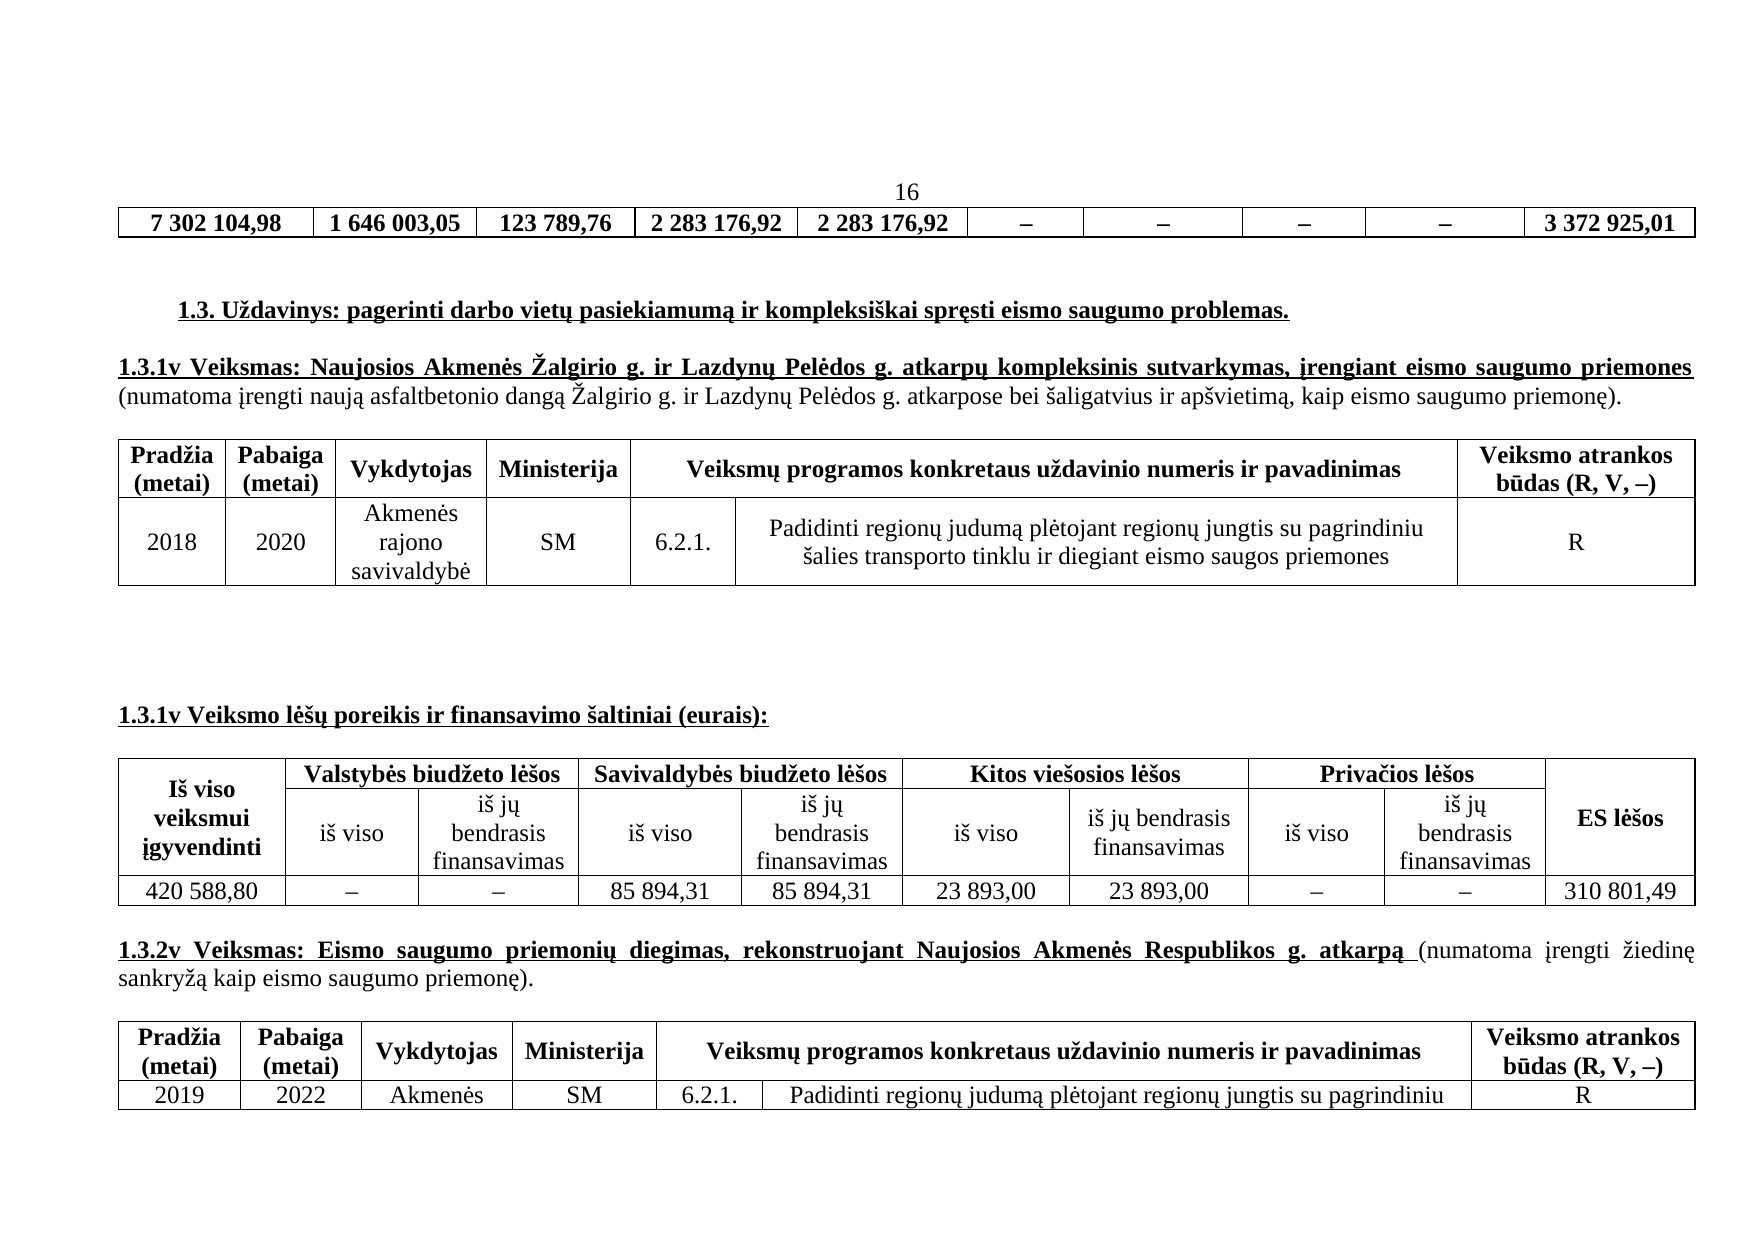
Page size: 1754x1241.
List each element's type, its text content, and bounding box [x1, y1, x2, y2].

table_cell 2 283 176,92 [798, 208, 967, 236]
table_header Savivaldybės biudžeto lėšos [579, 759, 902, 788]
table_cell – [1385, 876, 1545, 905]
table_cell iš jų bendrasis finansavimas [1070, 789, 1248, 875]
table_header ES lėšos [1546, 759, 1694, 875]
table_cell – [286, 876, 418, 905]
table_cell 23 893,00 [1070, 876, 1248, 905]
table_cell 420 588,80 [119, 876, 285, 905]
table_cell 23 893,00 [903, 876, 1069, 905]
text 1.3.1v Veiksmas: Naujosios Akmenės Žalgirio g. ir Lazdynų Pelėdos g. atkarpų kompleksinis sutvarkymas, įrengiant eismo saugumo priemones (numatoma įrengti naują asfaltbetonio dangą Žalgirio g. ir Lazdynų Pelėdos g. atkarpose bei šaligatvius ir apšvietimą, kaip eismo saugumo priemonę). [118, 352, 1695, 410]
table_header Pradžia (metai) [119, 1022, 240, 1079]
table_header Vykdytojas [336, 440, 486, 497]
table_cell 310 801,49 [1546, 876, 1694, 905]
table_cell R [1472, 1081, 1694, 1109]
table_header Pabaiga (metai) [241, 1022, 361, 1079]
table_cell iš viso [286, 789, 418, 875]
table_cell – [1084, 208, 1242, 236]
table_cell Padidinti regionų judumą plėtojant regionų jungtis su pagrindiniu [763, 1081, 1471, 1109]
table_cell – [1366, 208, 1524, 236]
table_header Kitos viešosios lėšos [903, 759, 1248, 788]
table_cell 3 372 925,01 [1525, 208, 1694, 236]
table_cell 2 283 176,92 [636, 208, 797, 236]
table_cell – [968, 208, 1083, 236]
table_header Veiksmų programos konkretaus uždavinio numeris ir pavadinimas [631, 440, 1457, 497]
text 1.3.1v Veiksmo lėšų poreikis ir finansavimo šaltiniai (eurais): [118, 701, 1695, 729]
table_header Iš viso veiksmui įgyvendinti [119, 759, 285, 875]
table_cell iš jų bendrasis finansavimas [1385, 789, 1545, 875]
table_cell iš viso [903, 789, 1069, 875]
table_header Veiksmų programos konkretaus uždavinio numeris ir pavadinimas [657, 1022, 1471, 1079]
table_cell Padidinti regionų judumą plėtojant regionų jungtis su pagrindiniu šalies transporto tinklu ir diegiant eismo saugos priemones [736, 498, 1457, 584]
table_header Ministerija [513, 1022, 656, 1079]
table_cell – [419, 876, 578, 905]
table_cell – [1249, 876, 1384, 905]
text 1.3. Uždavinys: pagerinti darbo vietų pasiekiamumą ir kompleksiškai spręsti eismo saugumo problemas. [118, 295, 1695, 324]
table_cell 6.2.1. [657, 1081, 762, 1109]
table_header Valstybės biudžeto lėšos [286, 759, 578, 788]
table_header Ministerija [487, 440, 630, 497]
table_cell R [1458, 498, 1694, 584]
table_cell iš viso [579, 789, 741, 875]
table_cell iš jų bendrasis finansavimas [419, 789, 578, 875]
table_header Veiksmo atrankos būdas (R, V, –) [1472, 1022, 1694, 1079]
table_cell 2020 [226, 498, 335, 584]
table_cell SM [487, 498, 630, 584]
table_cell 85 894,31 [579, 876, 741, 905]
table_cell 2019 [119, 1081, 240, 1109]
table_cell 2022 [241, 1081, 361, 1109]
table_cell 6.2.1. [631, 498, 735, 584]
table_cell – [1243, 208, 1365, 236]
table_cell SM [513, 1081, 656, 1109]
table_cell 7 302 104,98 [119, 208, 313, 236]
table_cell 123 789,76 [477, 208, 634, 236]
table_header Pradžia (metai) [119, 440, 225, 497]
table_cell 1 646 003,05 [314, 208, 476, 236]
table_header Pabaiga (metai) [226, 440, 335, 497]
table_header Veiksmo atrankos būdas (R, V, –) [1458, 440, 1694, 497]
table_cell Akmenės rajono savivaldybė [336, 498, 486, 584]
table_cell 85 894,31 [742, 876, 902, 905]
table_header Vykdytojas [362, 1022, 512, 1079]
table_cell 2018 [119, 498, 225, 584]
table_cell iš viso [1249, 789, 1384, 875]
text 1.3.2v Veiksmas: Eismo saugumo priemonių diegimas, rekonstruojant Naujosios Akmenės Respublikos g. atkarpą (numatoma įrengti žiedinę sankryžą kaip eismo saugumo priemonę). [118, 935, 1695, 992]
table_cell iš jų bendrasis finansavimas [742, 789, 902, 875]
table_header Privačios lėšos [1249, 759, 1545, 788]
table_cell Akmenės [362, 1081, 512, 1109]
